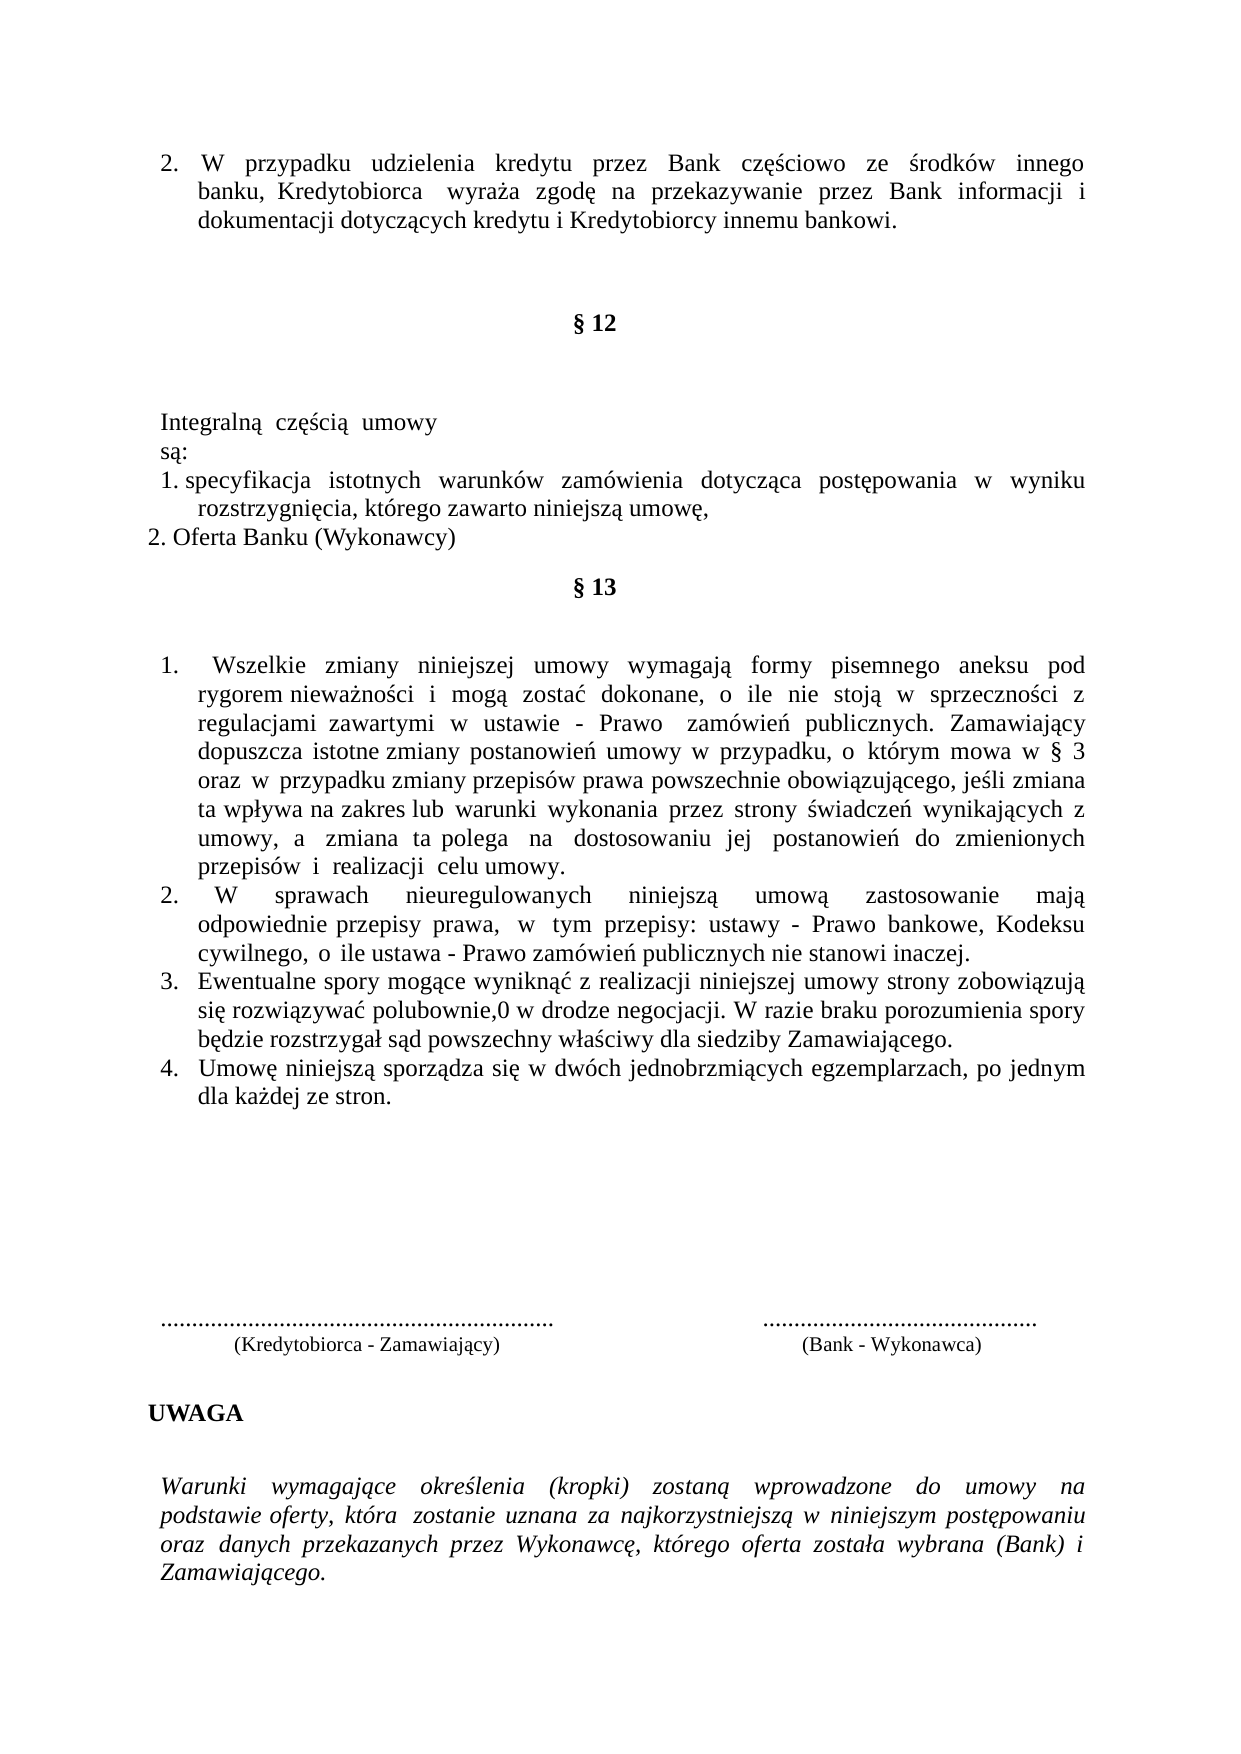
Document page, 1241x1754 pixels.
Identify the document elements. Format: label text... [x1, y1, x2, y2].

text ............................................................... ............................................ [160, 1303, 1038, 1332]
text 3. Ewentualne spory mogące wyniknąć z realizacji niniejszej umowy strony zobowiązują się rozwiązywać polubownie,0 w drodze negocjacji. W razie braku porozumienia spory będzie rozstrzygał sąd powszechny właściwy dla siedziby Zamawiającego. [160, 966, 1086, 1053]
text 1. specyfikacja istotnych warunków zamówienia dotycząca postępowania w wyniku rozstrzygnięcia, którego zawarto niniejszą umowę, [160, 465, 1085, 522]
text Integralną częścią umowy są: [160, 407, 437, 465]
text 2. Oferta Banku (Wykonawcy) [148, 524, 1093, 551]
text 2. W przypadku udzielenia kredytu przez Bank częściowo ze środków innego banku, Kredytobiorca wyraża zgodę na przekazywanie przez Bank informacji i dokumentacji dotyczących kredytu i Kredytobiorcy innemu bankowi. [160, 148, 1085, 234]
text § 12 [148, 308, 639, 337]
text UWAGA [148, 1398, 249, 1427]
text 4. Umowę niniejszą sporządza się w dwóch jednobrzmiących egzemplarzach, po jednym dla każdej ze stron. [160, 1053, 1085, 1110]
text (Kredytobiorca - Zamawiający) (Bank - Wykonawca) [230, 1332, 985, 1356]
text 1. Wszelkie zmiany niniejszej umowy wymagają formy pisemnego aneksu pod rygorem nieważności i mogą zostać dokonane, o ile nie stoją w sprzeczności z regulacjami zawartymi w ustawie - Prawo zamówień publicznych. Zamawiający dopuszcza istotne zmiany postanowień umowy w przypadku, o którym mowa w § 3 oraz w przypadku zmiany przepisów prawa powszechnie obowiązującego, jeśli zmiana ta wpływa na zakres lub warunki wykonania przez strony świadczeń wynikających z umowy, a zmiana ta polega na dostosowaniu jej postanowień do zmienionych przepisów i realizacji celu umowy. [160, 650, 1086, 880]
text Warunki wymagające określenia (kropki) zostaną wprowadzone do umowy na podstawie oferty, która zostanie uznana za najkorzystniejszą w niniejszym postępowaniu oraz danych przekazanych przez Wykonawcę, którego oferta została wybrana (Bank) i Zamawiającego. [160, 1471, 1086, 1586]
text 2. W sprawach nieuregulowanych niniejszą umową zastosowanie mają odpowiednie przepisy prawa, w tym przepisy: ustawy - Prawo bankowe, Kodeksu cywilnego, o ile ustawa - Prawo zamówień publicznych nie stanowi inaczej. [160, 880, 1085, 966]
text § 13 [148, 572, 639, 601]
